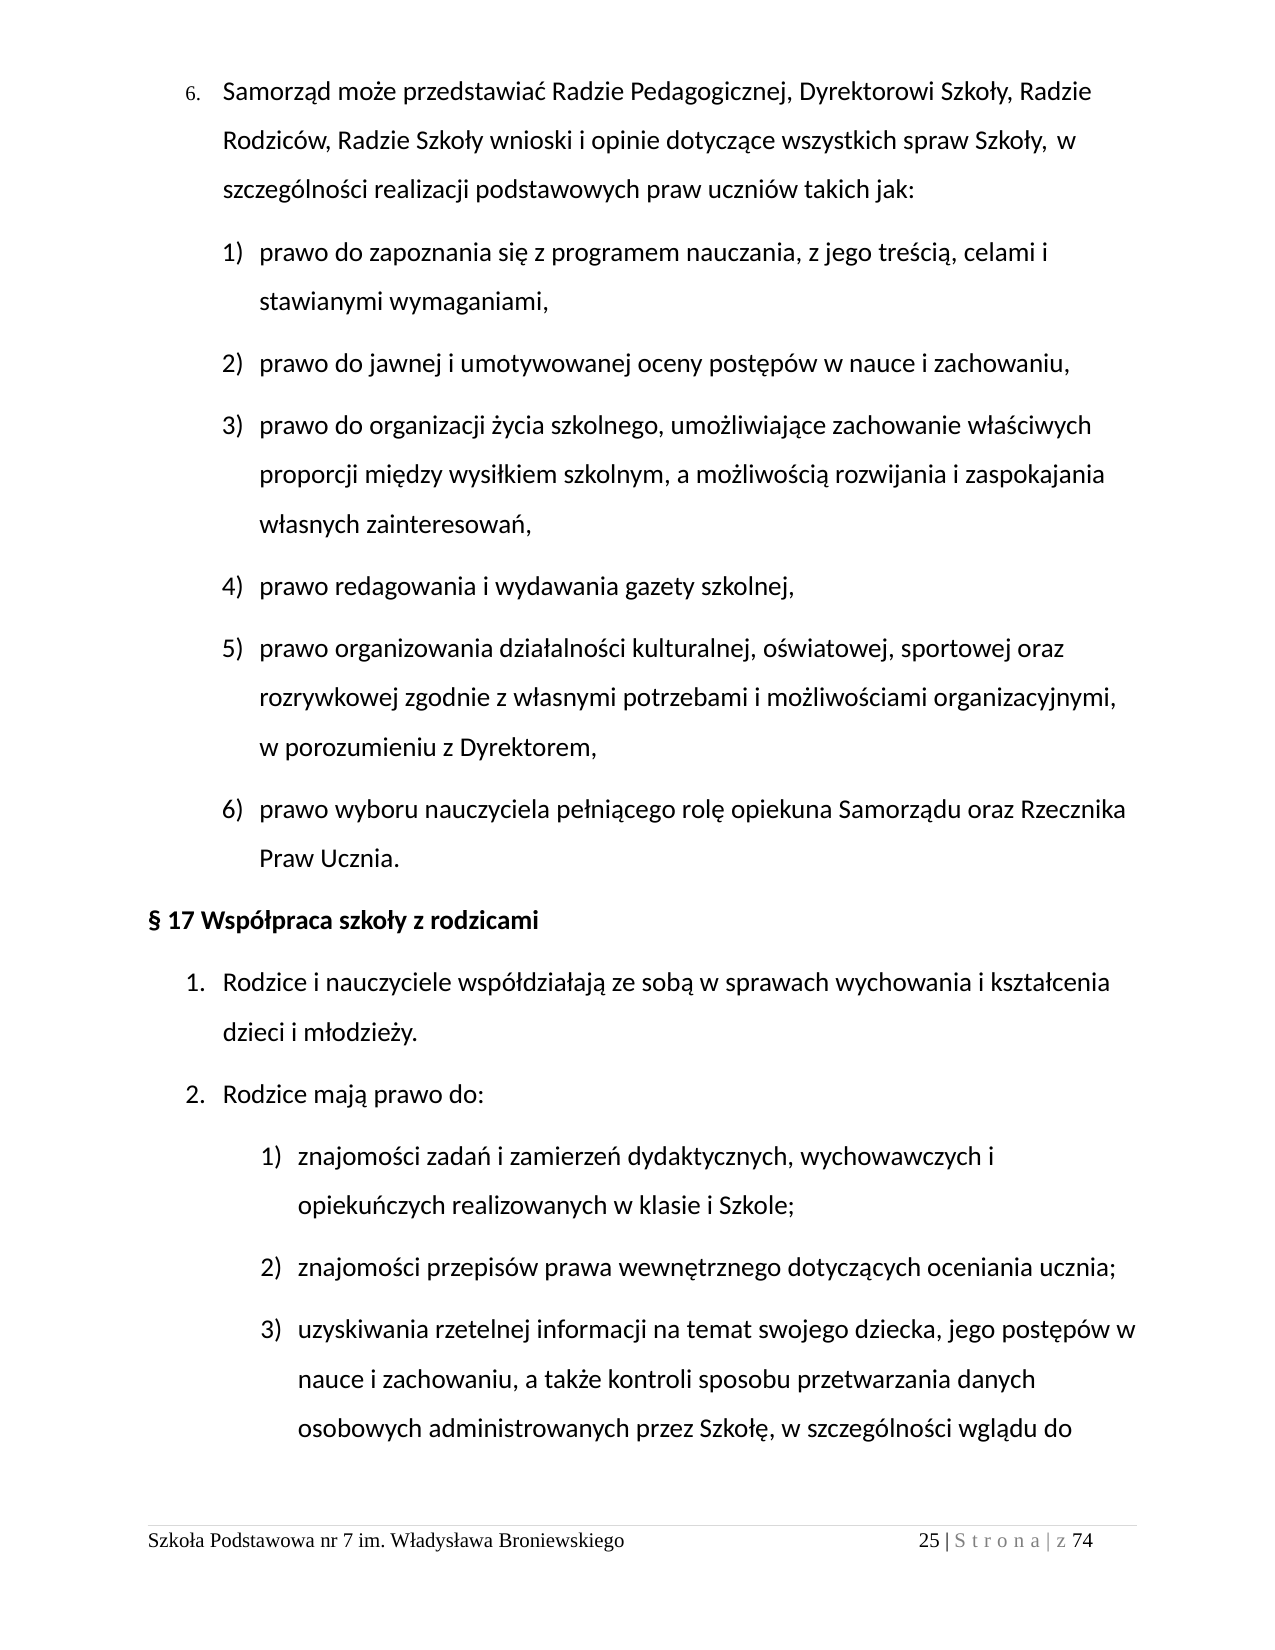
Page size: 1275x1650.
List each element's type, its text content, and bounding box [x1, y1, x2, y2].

list prawo do jawnej i umotywowanej oceny postępów w nauce i zachowaniu, [222, 346, 1137, 379]
list prawo organizowania działalności kulturalnej, oświatowej, sportowej oraz rozrywkowej zgodnie z własnymi potrzebami i możliwościami organizacyjnymi, w porozumieniu z Dyrektorem, [222, 631, 1137, 763]
text § 17 Współpraca szkoły z rodzicami [148, 903, 1137, 936]
list uzyskiwania rzetelnej informacji na temat swojego dziecka, jego postępów w nauce i zachowaniu, a także kontroli sposobu przetwarzania danych osobowych administrowanych przez Szkołę, w szczególności wglądu do [260, 1312, 1137, 1444]
list Rodzice i nauczyciele współdziałają ze sobą w sprawach wychowania i kształcenia dzieci i młodzieży. [185, 965, 1137, 1048]
list Rodzice mają prawo do: [185, 1077, 1137, 1110]
list prawo do organizacji życia szkolnego, umożliwiające zachowanie właściwych proporcji między wysiłkiem szkolnym, a możliwością rozwijania i zaspokajania własnych zainteresowań, [222, 408, 1137, 540]
list Samorząd może przedstawiać Radzie Pedagogicznej, Dyrektorowi Szkoły, Radzie Rodziców, Radzie Szkoły wnioski i opinie dotyczące wszystkich spraw Szkoły, w szczególności realizacji podstawowych praw uczniów takich jak: [185, 74, 1137, 206]
list znajomości zadań i zamierzeń dydaktycznych, wychowawczych i opiekuńczych realizowanych w klasie i Szkole; [260, 1139, 1137, 1221]
list znajomości przepisów prawa wewnętrznego dotyczących oceniania ucznia; [260, 1250, 1137, 1283]
list prawo redagowania i wydawania gazety szkolnej, [222, 569, 1137, 602]
list prawo wyboru nauczyciela pełniącego rolę opiekuna Samorządu oraz Rzecznika Praw Ucznia. [222, 792, 1137, 874]
list prawo do zapoznania się z programem nauczania, z jego treścią, celami i stawianymi wymaganiami, [222, 235, 1137, 317]
